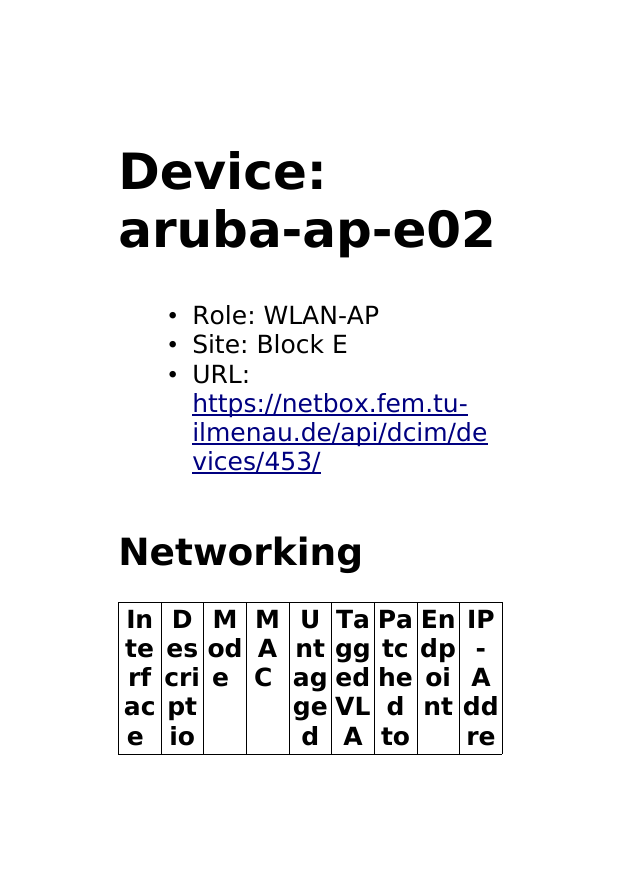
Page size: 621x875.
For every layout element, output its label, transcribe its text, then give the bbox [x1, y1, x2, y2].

table_header Tagged VLA [332, 603, 374, 754]
table_header Descriptio [162, 603, 203, 754]
table_header Endpoint [418, 603, 459, 754]
list Site: Block E [177, 331, 502, 360]
table_header Mode [204, 603, 246, 754]
list Role: WLAN-AP [177, 302, 502, 331]
list URL: https://netbox.fem.tu-ilmenau.de/api/dcim/devices/453/ [177, 360, 502, 477]
table_header Interface [119, 603, 161, 754]
table_header MAC [247, 603, 289, 754]
table_header Patched to [375, 603, 417, 754]
subtitle Device: aruba-ap-e02 [118, 143, 502, 259]
subtitle Networking [118, 531, 502, 575]
table_header Untagged [290, 603, 331, 754]
table_header IP-Addre [460, 603, 502, 754]
